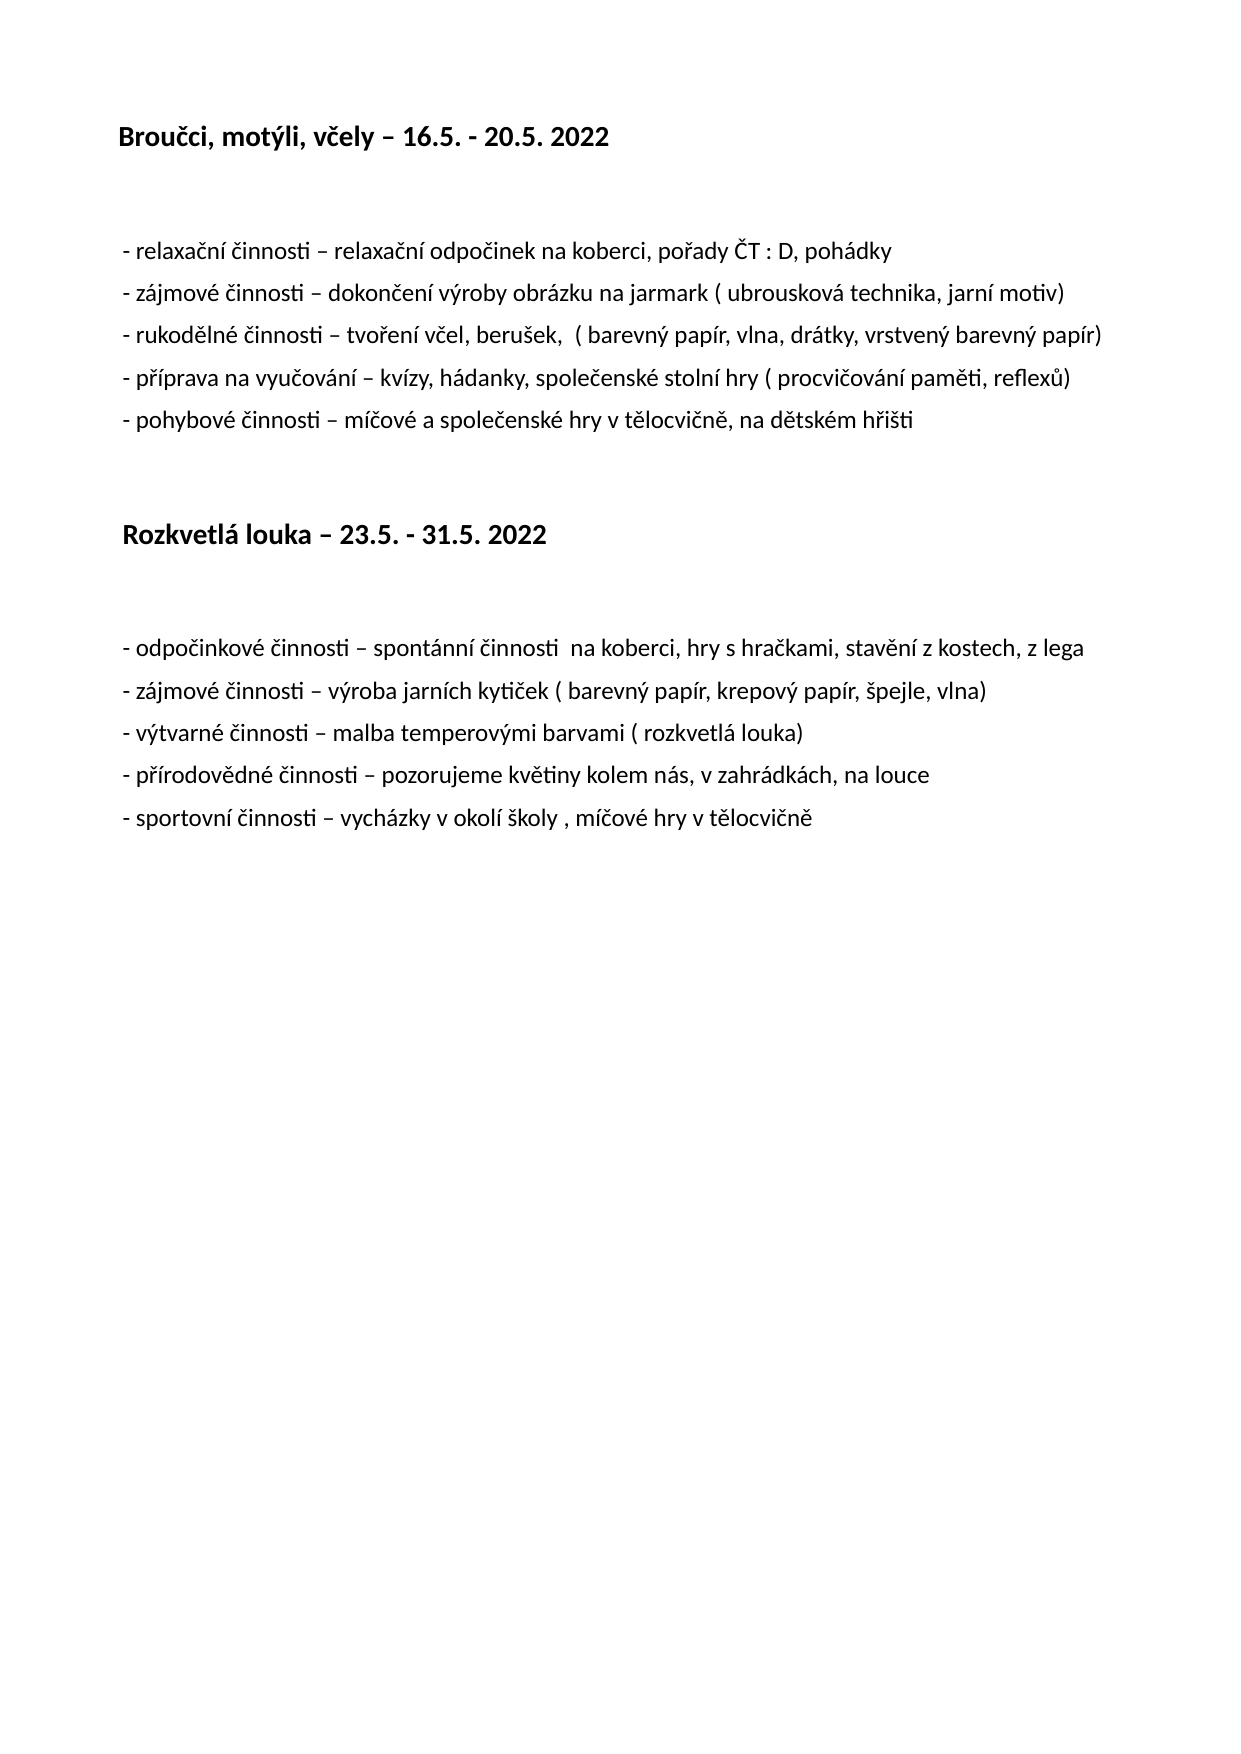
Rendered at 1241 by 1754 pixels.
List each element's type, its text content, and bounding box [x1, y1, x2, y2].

text Broučci, motýli, včely – 16.5. - 20.5. 2022 [118, 118, 1122, 154]
text - rukodělné činnosti – tvoření včel, berušek, ( barevný papír, vlna, drátky, vrstvený barevný papír) [122, 319, 1122, 350]
text - sportovní činnosti – vycházky v okolí školy , míčové hry v tělocvičně [122, 802, 1122, 832]
text - zájmové činnosti – výroba jarních kytiček ( barevný papír, krepový papír, špejle, vlna) [122, 675, 1122, 705]
text - relaxační činnosti – relaxační odpočinek na koberci, pořady ČT : D, pohádky [122, 235, 1122, 265]
text - odpočinkové činnosti – spontánní činnosti na koberci, hry s hračkami, stavění z kostech, z lega [122, 632, 1122, 663]
text - přírodovědné činnosti – pozorujeme květiny kolem nás, v zahrádkách, na louce [122, 759, 1122, 790]
text - pohybové činnosti – míčové a společenské hry v tělocvičně, na dětském hřišti [122, 404, 1122, 434]
text - zájmové činnosti – dokončení výroby obrázku na jarmark ( ubrousková technika, jarní motiv) [122, 277, 1122, 308]
text - výtvarné činnosti – malba temperovými barvami ( rozkvetlá louka) [122, 717, 1122, 748]
text Rozkvetlá louka – 23.5. - 31.5. 2022 [122, 516, 1122, 551]
text - příprava na vyučování – kvízy, hádanky, společenské stolní hry ( procvičování paměti, reflexů) [122, 362, 1122, 392]
